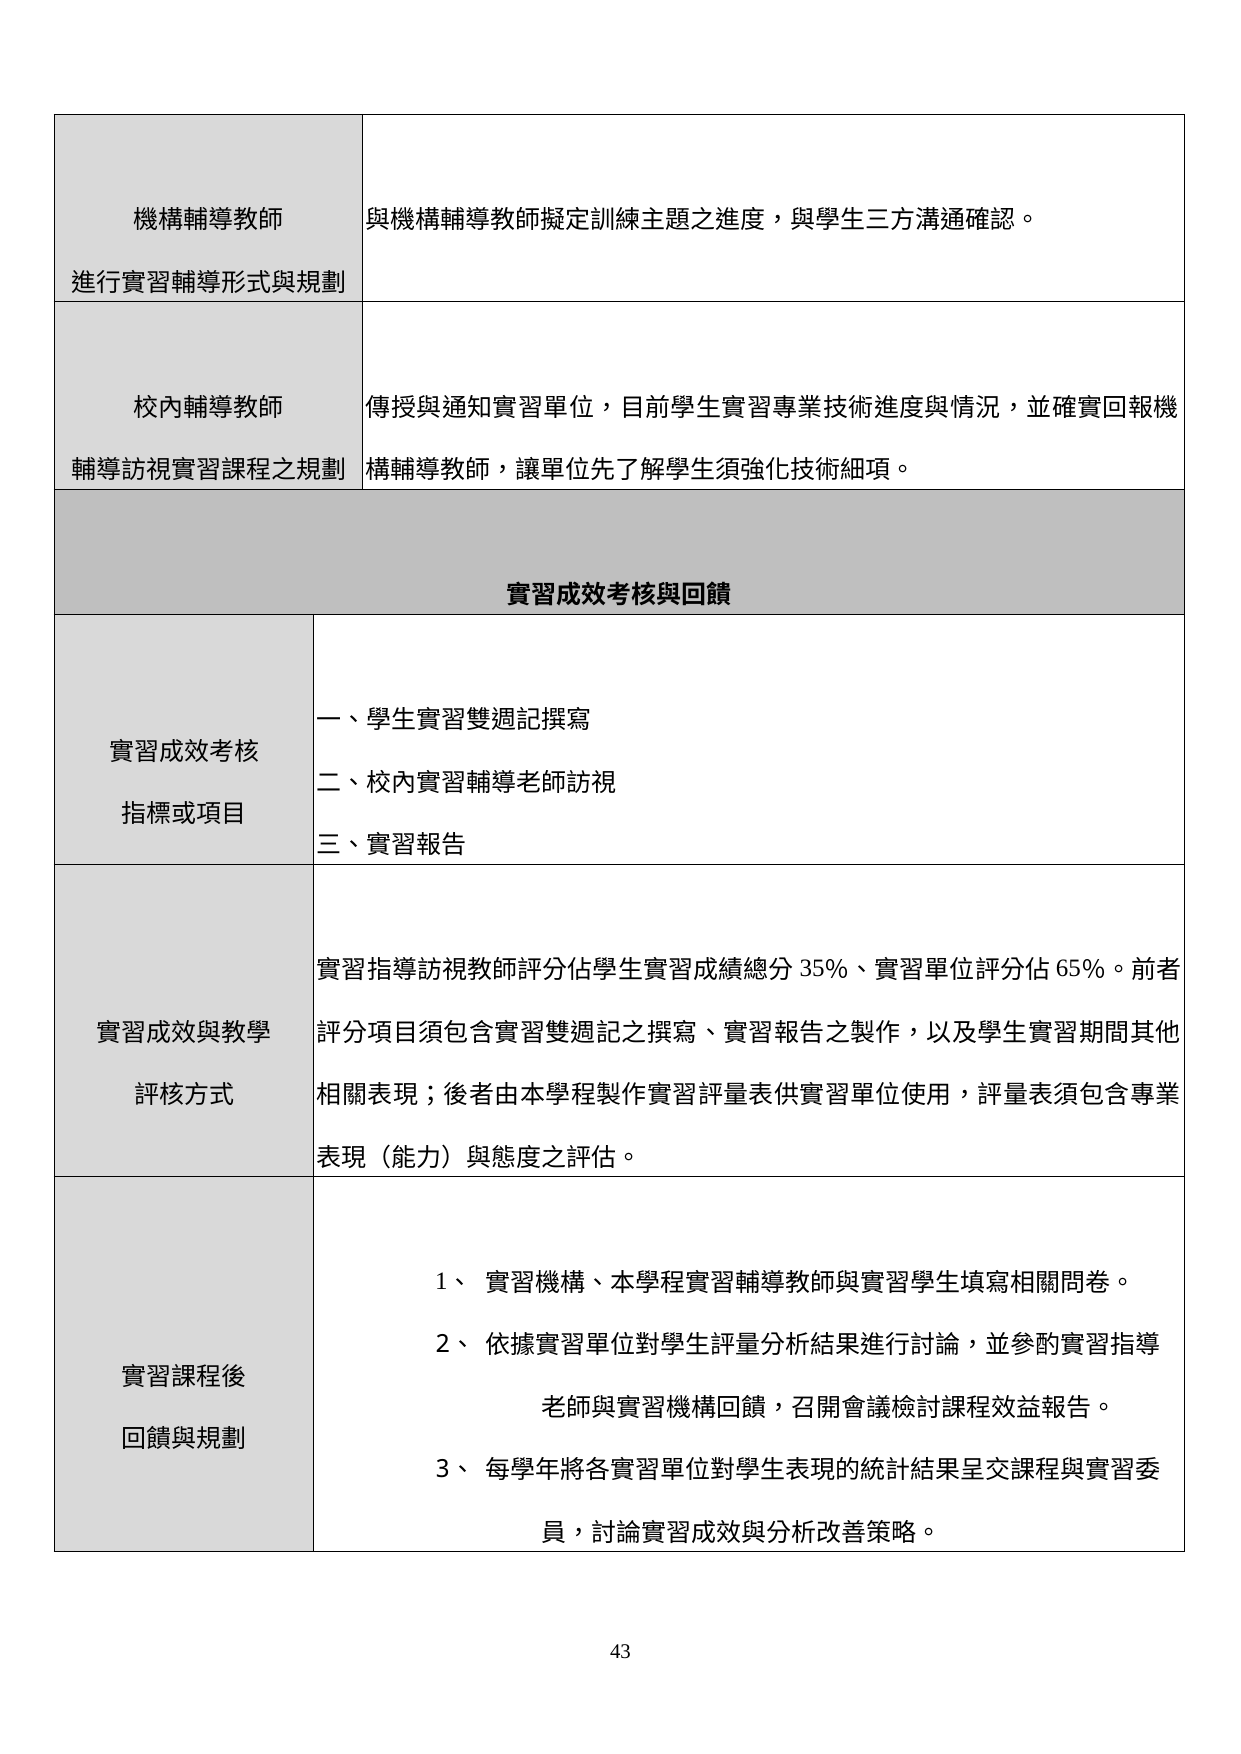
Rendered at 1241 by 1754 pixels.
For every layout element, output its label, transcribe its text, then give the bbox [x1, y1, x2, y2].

table_cell 實習成效考核與回饋 [55, 490, 1184, 614]
table_cell 一、學生實習雙週記撰寫 二、校內實習輔導老師訪視 三、實習報告 [314, 615, 1184, 864]
table_cell 實習成效考核 指標或項目 [55, 615, 313, 864]
table_cell 機構輔導教師 進行實習輔導形式與規劃 [55, 115, 362, 301]
table_cell 實習課程後 回饋與規劃 [55, 1177, 313, 1551]
table_cell 實習指導訪視教師評分佔學生實習成績總分35％、實習單位評分佔65％。前者評分項目須包含實習雙週記之撰寫、實習報告之製作，以及學生實習期間其他相關表現；後者由本學程製作實習評量表供實習單位使用，評量表須包含專業表現（能力）與態度之評估。 [314, 865, 1184, 1176]
table_cell 實習成效與教學 評核方式 [55, 865, 313, 1176]
table_cell 與機構輔導教師擬定訓練主題之進度，與學生三方溝通確認。 [363, 115, 1184, 301]
table_cell 傳授與通知實習單位，目前學生實習專業技術進度與情況，並確實回報機構輔導教師，讓單位先了解學生須強化技術細項。 [363, 302, 1184, 489]
table_cell 實習機構、本學程實習輔導教師與實習學生填寫相關問卷。 依據實習單位對學生評量分析結果進行討論，並參酌實習指導老師與實習機構回饋，召開會議檢討課程效益報告。 每學年將各實習單位對學生表現的統計結果呈交課程與實習委員，討論實習成效與分析改善策略。 [314, 1177, 1184, 1551]
table_cell 校內輔導教師 輔導訪視實習課程之規劃 [55, 302, 362, 489]
